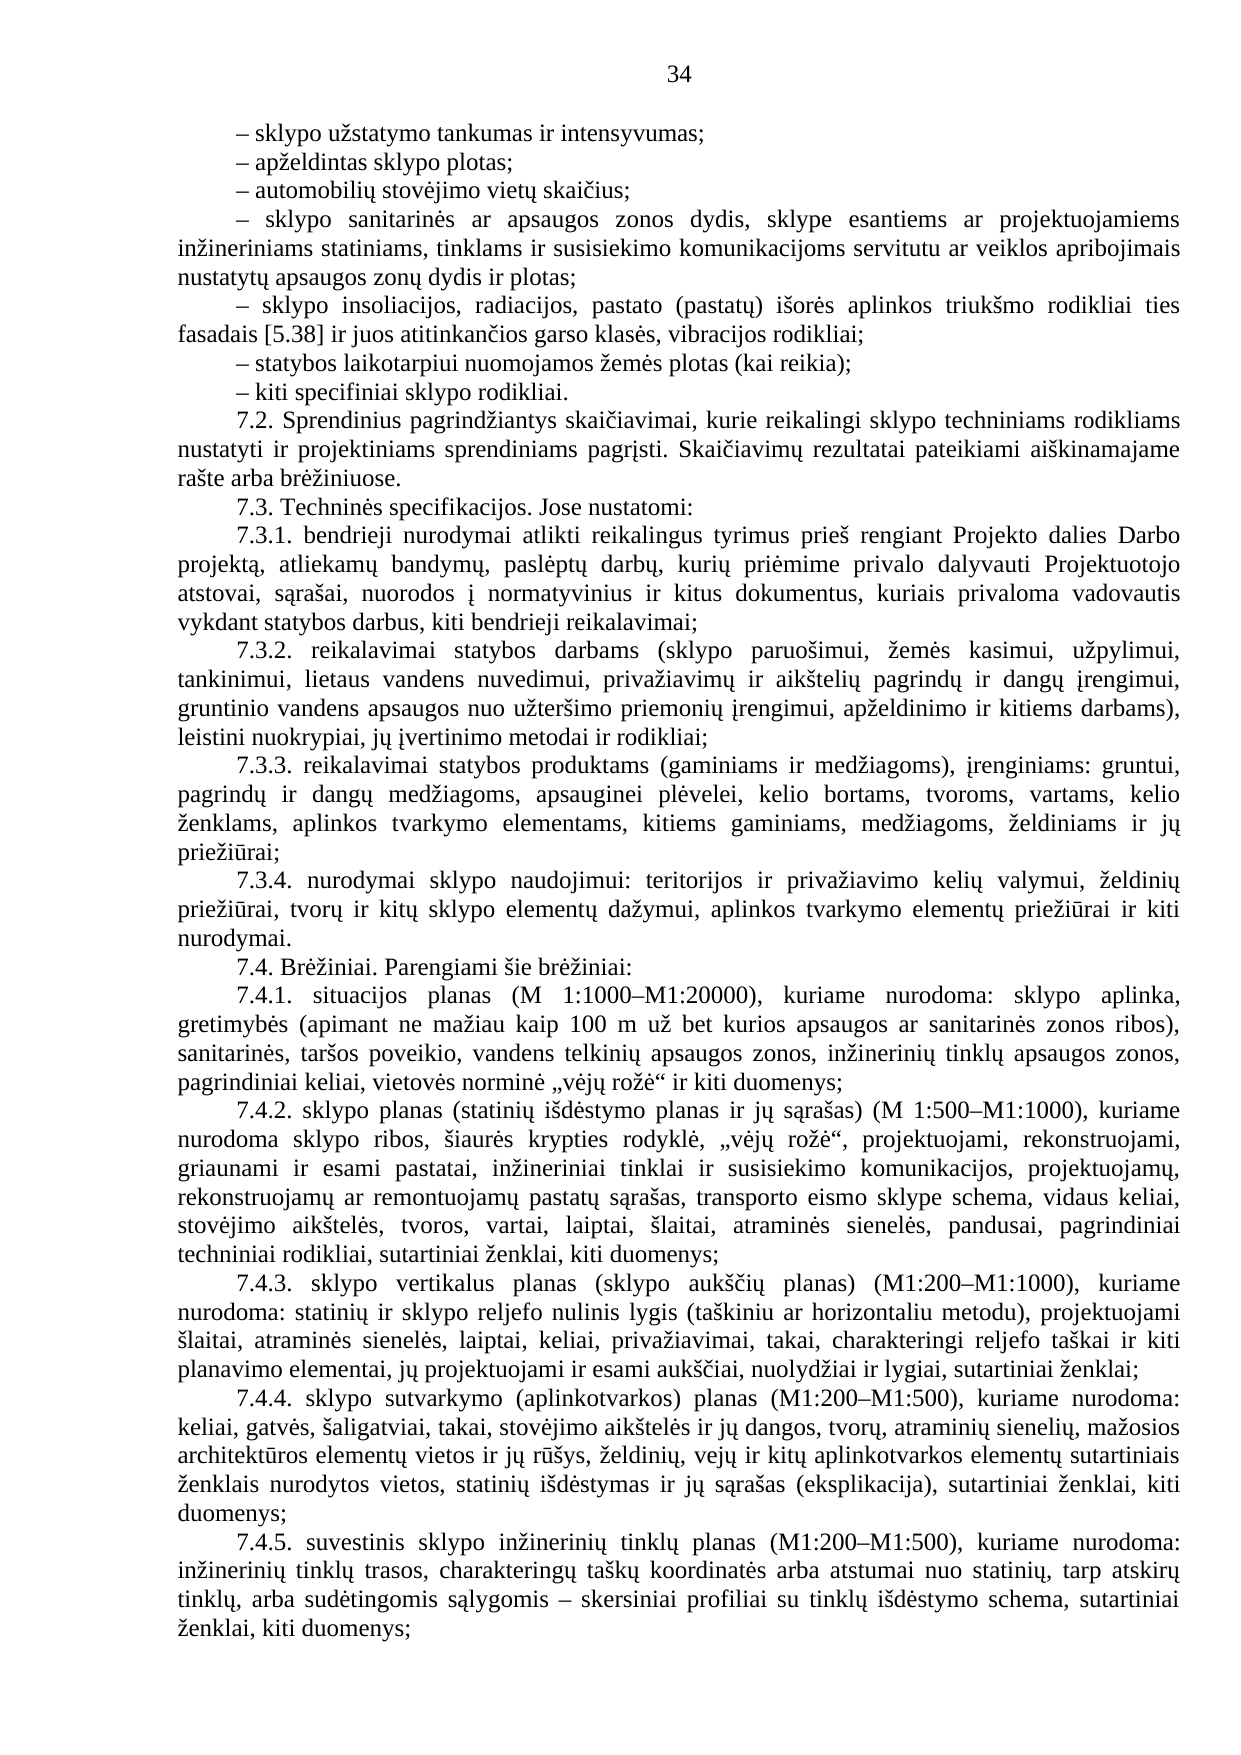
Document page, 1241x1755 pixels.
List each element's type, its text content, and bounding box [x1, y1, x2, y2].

text 7.4.3. sklypo vertikalus planas (sklypo aukščių planas) (M1:200–M1:1000), kuriame nurodoma: statinių ir sklypo reljefo nulinis lygis (taškiniu ar horizontaliu metodu), projektuojami šlaitai, atraminės sienelės, laiptai, keliai, privažiavimai, takai, charakteringi reljefo taškai ir kiti planavimo elementai, jų projektuojami ir esami aukščiai, nuolydžiai ir lygiai, sutartiniai ženklai; [177, 1268, 1181, 1383]
text 7.3. Techninės specifikacijos. Jose nustatomi: [177, 492, 1181, 521]
text – sklypo užstatymo tankumas ir intensyvumas; [177, 118, 1181, 147]
text 7.4.5. suvestinis sklypo inžinerinių tinklų planas (M1:200–M1:500), kuriame nurodoma: inžinerinių tinklų trasos, charakteringų taškų koordinatės arba atstumai nuo statinių, tarp atskirų tinklų, arba sudėtingomis sąlygomis – skersiniai profiliai su tinklų išdėstymo schema, sutartiniai ženklai, kiti duomenys; [177, 1527, 1181, 1642]
text 7.3.2. reikalavimai statybos darbams (sklypo paruošimui, žemės kasimui, užpylimui, tankinimui, lietaus vandens nuvedimui, privažiavimų ir aikštelių pagrindų ir dangų įrengimui, gruntinio vandens apsaugos nuo užteršimo priemonių įrengimui, apželdinimo ir kitiems darbams), leistini nuokrypiai, jų įvertinimo metodai ir rodikliai; [177, 636, 1181, 751]
text 7.3.3. reikalavimai statybos produktams (gaminiams ir medžiagoms), įrenginiams: gruntui, pagrindų ir dangų medžiagoms, apsauginei plėvelei, kelio bortams, tvoroms, vartams, kelio ženklams, aplinkos tvarkymo elementams, kitiems gaminiams, medžiagoms, želdiniams ir jų priežiūrai; [177, 751, 1181, 866]
text 7.4.1. situacijos planas (M 1:1000–M1:20000), kuriame nurodoma: sklypo aplinka, gretimybės (apimant ne mažiau kaip 100 m už bet kurios apsaugos ar sanitarinės zonos ribos), sanitarinės, taršos poveikio, vandens telkinių apsaugos zonos, inžinerinių tinklų apsaugos zonos, pagrindiniai keliai, vietovės norminė „vėjų rožė“ ir kiti duomenys; [177, 981, 1181, 1096]
text 7.2. Sprendinius pagrindžiantys skaičiavimai, kurie reikalingi sklypo techniniams rodikliams nustatyti ir projektiniams sprendiniams pagrįsti. Skaičiavimų rezultatai pateikiami aiškinamajame rašte arba brėžiniuose. [177, 406, 1181, 492]
text – sklypo insoliacijos, radiacijos, pastato (pastatų) išorės aplinkos triukšmo rodikliai ties fasadais [5.38] ir juos atitinkančios garso klasės, vibracijos rodikliai; [177, 291, 1181, 348]
text – apželdintas sklypo plotas; [177, 147, 1181, 176]
text 7.3.4. nurodymai sklypo naudojimui: teritorijos ir privažiavimo kelių valymui, želdinių priežiūrai, tvorų ir kitų sklypo elementų dažymui, aplinkos tvarkymo elementų priežiūrai ir kiti nurodymai. [177, 866, 1181, 952]
text 7.4.2. sklypo planas (statinių išdėstymo planas ir jų sąrašas) (M 1:500–M1:1000), kuriame nurodoma sklypo ribos, šiaurės krypties rodyklė, „vėjų rožė“, projektuojami, rekonstruojami, griaunami ir esami pastatai, inžineriniai tinklai ir susisiekimo komunikacijos, projektuojamų, rekonstruojamų ar remontuojamų pastatų sąrašas, transporto eismo sklype schema, vidaus keliai, stovėjimo aikštelės, tvoros, vartai, laiptai, šlaitai, atraminės sienelės, pandusai, pagrindiniai techniniai rodikliai, sutartiniai ženklai, kiti duomenys; [177, 1096, 1181, 1268]
text – automobilių stovėjimo vietų skaičius; [177, 176, 1181, 204]
text 7.4. Brėžiniai. Parengiami šie brėžiniai: [177, 952, 1181, 981]
text – statybos laikotarpiui nuomojamos žemės plotas (kai reikia); [177, 348, 1181, 377]
text 7.4.4. sklypo sutvarkymo (aplinkotvarkos) planas (M1:200–M1:500), kuriame nurodoma: keliai, gatvės, šaligatviai, takai, stovėjimo aikštelės ir jų dangos, tvorų, atraminių sienelių, mažosios architektūros elementų vietos ir jų rūšys, želdinių, vejų ir kitų aplinkotvarkos elementų sutartiniais ženklais nurodytos vietos, statinių išdėstymas ir jų sąrašas (eksplikacija), sutartiniai ženklai, kiti duomenys; [177, 1383, 1181, 1527]
text – kiti specifiniai sklypo rodikliai. [177, 377, 1181, 406]
text 7.3.1. bendrieji nurodymai atlikti reikalingus tyrimus prieš rengiant Projekto dalies Darbo projektą, atliekamų bandymų, paslėptų darbų, kurių priėmime privalo dalyvauti Projektuotojo atstovai, sąrašai, nuorodos į normatyvinius ir kitus dokumentus, kuriais privaloma vadovautis vykdant statybos darbus, kiti bendrieji reikalavimai; [177, 521, 1181, 636]
text – sklypo sanitarinės ar apsaugos zonos dydis, sklype esantiems ar projektuojamiems inžineriniams statiniams, tinklams ir susisiekimo komunikacijoms servitutu ar veiklos apribojimais nustatytų apsaugos zonų dydis ir plotas; [177, 204, 1181, 291]
